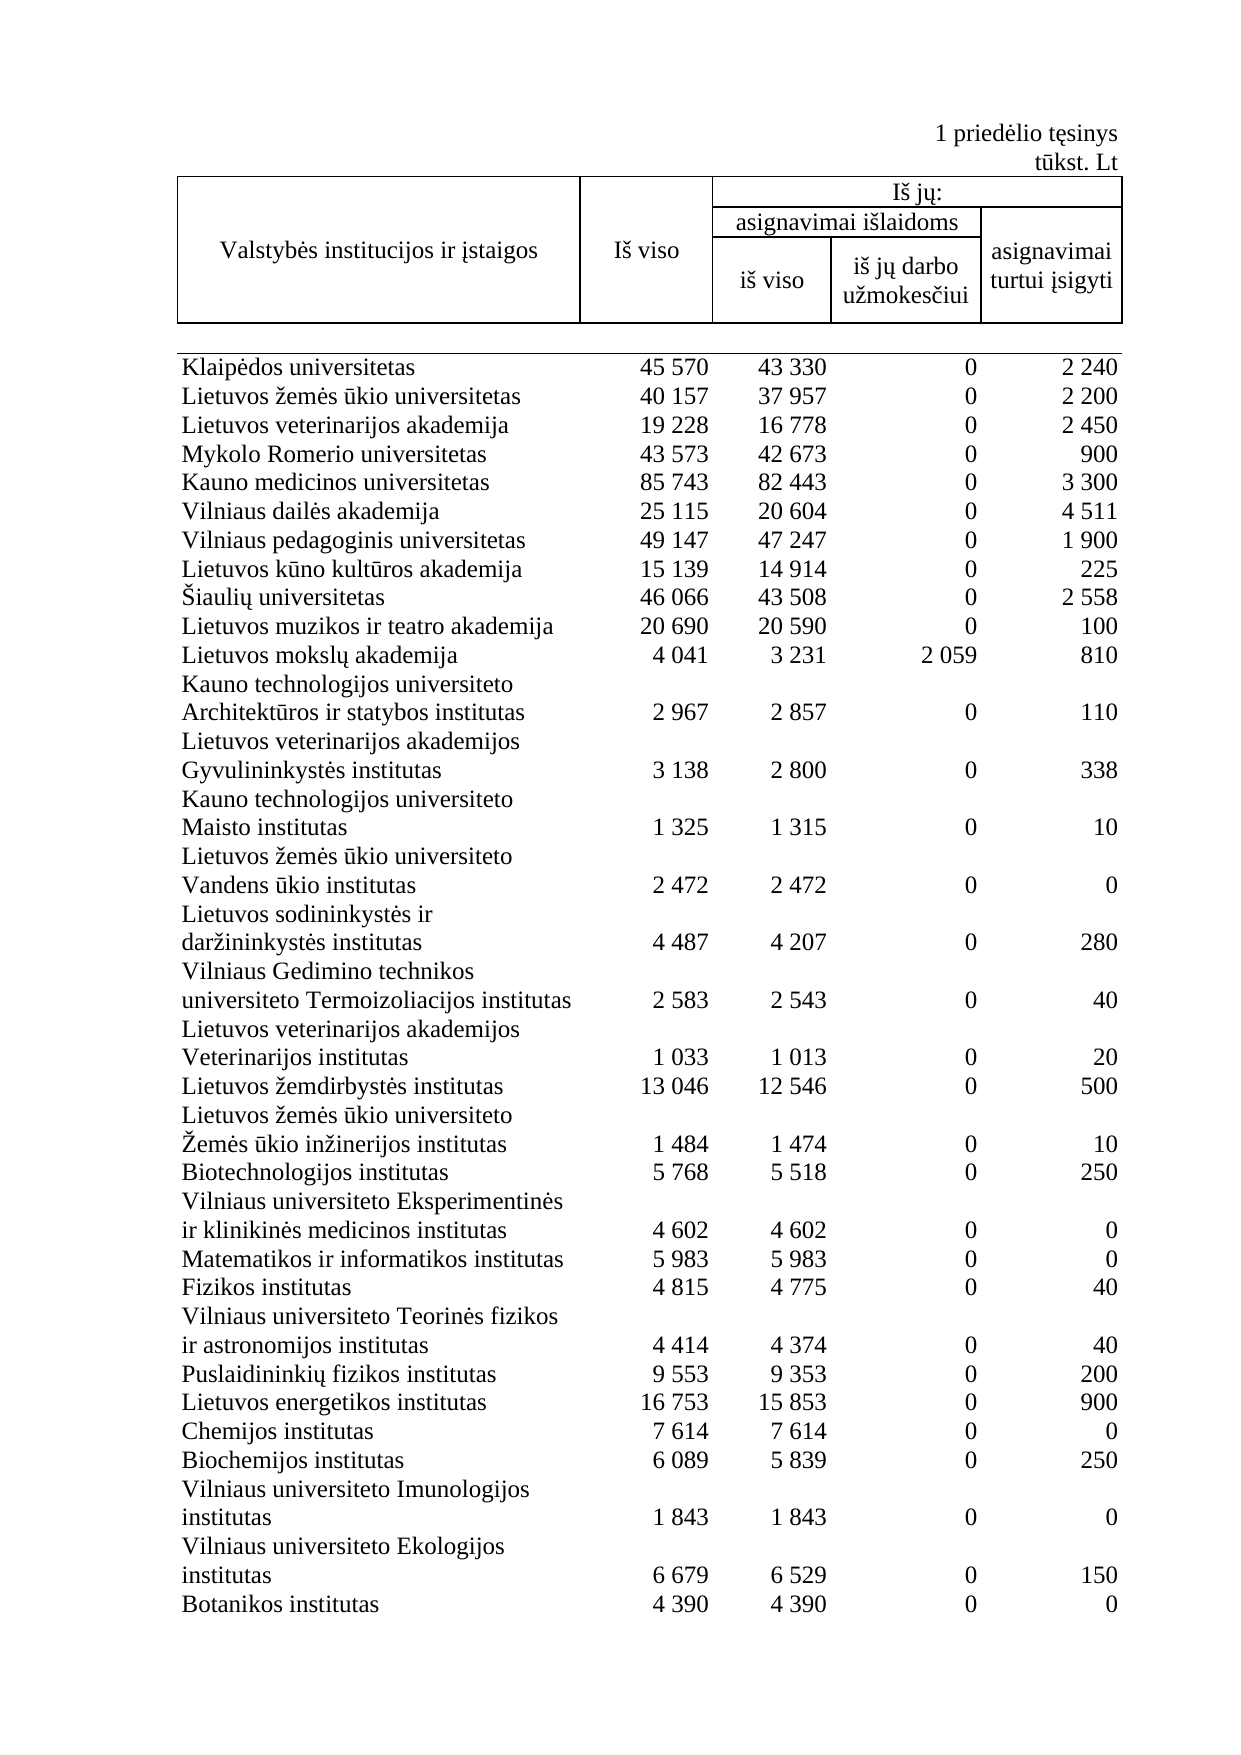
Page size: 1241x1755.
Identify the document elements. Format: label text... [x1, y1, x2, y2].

table_cell 100 [981, 611, 1122, 640]
table_cell 0 [831, 784, 981, 841]
table_cell asignavimai turtui įsigyti [982, 208, 1121, 322]
table_cell 12 546 [713, 1071, 831, 1100]
table_cell Šiaulių universitetas [177, 583, 580, 611]
table_cell asignavimai išlaidoms [713, 208, 980, 236]
table_cell 4 602 [713, 1186, 831, 1244]
table_cell 1 843 [580, 1474, 713, 1531]
table_cell 500 [981, 1071, 1122, 1100]
table_cell 4 207 [713, 899, 831, 956]
table_cell 900 [981, 439, 1122, 467]
table_cell Lietuvos žemdirbystės institutas [177, 1071, 580, 1100]
table_cell 2 450 [981, 410, 1122, 439]
table_cell 25 115 [580, 496, 713, 525]
table_cell Lietuvos žemės ūkio universiteto Vandens ūkio institutas [177, 841, 580, 899]
table_cell 0 [831, 899, 981, 956]
table_cell 20 590 [713, 611, 831, 640]
table_cell 5 839 [713, 1445, 831, 1474]
table_cell iš jų darbo užmokesčiui [832, 238, 980, 322]
table_cell 0 [981, 1589, 1122, 1617]
table_cell 4 775 [713, 1273, 831, 1301]
table_cell 0 [831, 1589, 981, 1617]
table_cell Vilniaus universiteto Teorinės fizikos ir astronomijos institutas [177, 1301, 580, 1359]
table_cell 47 247 [713, 525, 831, 554]
table_cell 40 [981, 1301, 1122, 1359]
table_cell Chemijos institutas [177, 1416, 580, 1445]
table_cell Lietuvos energetikos institutas [177, 1388, 580, 1416]
table_cell 0 [831, 1244, 981, 1272]
table_cell 0 [831, 583, 981, 611]
table_cell 4 487 [580, 899, 713, 956]
table_cell 0 [831, 1273, 981, 1301]
table_cell 4 374 [713, 1301, 831, 1359]
table_cell 4 390 [713, 1589, 831, 1617]
table_cell 0 [831, 1445, 981, 1474]
table_cell 280 [981, 899, 1122, 956]
table_cell 0 [831, 439, 981, 467]
table_cell 0 [831, 669, 981, 726]
table_cell 0 [831, 1474, 981, 1531]
table_cell Lietuvos mokslų akademija [177, 640, 580, 669]
table_cell 250 [981, 1158, 1122, 1186]
table_cell 4 390 [580, 1589, 713, 1617]
table_cell Vilniaus universiteto Ekologijos institutas [177, 1531, 580, 1589]
table_cell Lietuvos žemės ūkio universiteto Žemės ūkio inžinerijos institutas [177, 1100, 580, 1157]
table_cell 0 [831, 1531, 981, 1589]
table_cell 20 604 [713, 496, 831, 525]
table_cell Vilniaus Gedimino technikos universiteto Termoizoliacijos institutas [177, 956, 580, 1014]
table_cell 4 041 [580, 640, 713, 669]
table_cell 46 066 [580, 583, 713, 611]
table_cell 3 231 [713, 640, 831, 669]
table_cell 0 [981, 1474, 1122, 1531]
table_cell 1 315 [713, 784, 831, 841]
table_cell 0 [831, 410, 981, 439]
table_cell 0 [831, 1388, 981, 1416]
table_cell 0 [831, 841, 981, 899]
table_cell 1 325 [580, 784, 713, 841]
table_cell 1 900 [981, 525, 1122, 554]
table_cell 2 472 [580, 841, 713, 899]
table_cell 0 [981, 841, 1122, 899]
table_cell 0 [831, 1186, 981, 1244]
table_cell 5 983 [580, 1244, 713, 1272]
table_header [177, 118, 905, 176]
table_cell Botanikos institutas [177, 1589, 580, 1617]
table_cell 2 857 [713, 669, 831, 726]
table_cell Puslaidininkių fizikos institutas [177, 1359, 580, 1387]
table_cell 13 046 [580, 1071, 713, 1100]
table_cell 0 [831, 525, 981, 554]
table_cell Lietuvos muzikos ir teatro akademija [177, 611, 580, 640]
table_cell [177, 324, 1122, 352]
table_cell Valstybės institucijos ir įstaigos [178, 177, 579, 322]
table_cell 0 [831, 381, 981, 410]
table_cell Fizikos institutas [177, 1273, 580, 1301]
table_cell 4 815 [580, 1273, 713, 1301]
table_cell Matematikos ir informatikos institutas [177, 1244, 580, 1272]
table_cell 2 059 [831, 640, 981, 669]
table_cell 14 914 [713, 554, 831, 582]
table_cell 45 570 [580, 354, 713, 381]
table_cell 0 [831, 1359, 981, 1387]
table_cell 2 472 [713, 841, 831, 899]
table_cell 2 800 [713, 726, 831, 784]
table_cell 1 013 [713, 1014, 831, 1071]
table_cell 43 573 [580, 439, 713, 467]
table_cell Vilniaus pedagoginis universitetas [177, 525, 580, 554]
table_cell 0 [831, 1416, 981, 1445]
table_cell Biotechnologijos institutas [177, 1158, 580, 1186]
table_cell 40 [981, 956, 1122, 1014]
table_cell 1 033 [580, 1014, 713, 1071]
table_cell 150 [981, 1531, 1122, 1589]
table_cell Kauno technologijos universiteto Maisto institutas [177, 784, 580, 841]
table_cell 3 300 [981, 468, 1122, 496]
table_cell 200 [981, 1359, 1122, 1387]
table_cell 0 [981, 1244, 1122, 1272]
table_cell 19 228 [580, 410, 713, 439]
table_cell 338 [981, 726, 1122, 784]
table_cell 20 690 [580, 611, 713, 640]
table_cell Lietuvos veterinarijos akademijos Gyvulininkystės institutas [177, 726, 580, 784]
table_cell 0 [831, 726, 981, 784]
table_cell 0 [831, 1158, 981, 1186]
table_cell Lietuvos kūno kultūros akademija [177, 554, 580, 582]
table_cell 16 778 [713, 410, 831, 439]
table_cell 4 602 [580, 1186, 713, 1244]
table_cell 900 [981, 1388, 1122, 1416]
table_cell 110 [981, 669, 1122, 726]
table_cell 2 967 [580, 669, 713, 726]
table_cell Biochemijos institutas [177, 1445, 580, 1474]
table_cell Iš viso [581, 177, 712, 322]
table_cell 2 240 [981, 354, 1122, 381]
table_cell 5 518 [713, 1158, 831, 1186]
table_cell 4 414 [580, 1301, 713, 1359]
table_cell 37 957 [713, 381, 831, 410]
table_cell 6 089 [580, 1445, 713, 1474]
table_cell 810 [981, 640, 1122, 669]
table_cell 225 [981, 554, 1122, 582]
table_cell 15 853 [713, 1388, 831, 1416]
table_cell 0 [831, 354, 981, 381]
table_cell 2 558 [981, 583, 1122, 611]
table_cell 0 [981, 1416, 1122, 1445]
table_cell 0 [831, 956, 981, 1014]
table_cell 0 [831, 496, 981, 525]
table_cell Lietuvos sodininkystės ir daržininkystės institutas [177, 899, 580, 956]
table_cell 2 200 [981, 381, 1122, 410]
table_cell Vilniaus dailės akademija [177, 496, 580, 525]
table_cell Iš jų: [713, 177, 1121, 206]
table_cell 42 673 [713, 439, 831, 467]
table_cell 1 484 [580, 1100, 713, 1157]
table_cell Lietuvos veterinarijos akademijos Veterinarijos institutas [177, 1014, 580, 1071]
table_cell 2 583 [580, 956, 713, 1014]
table_cell 82 443 [713, 468, 831, 496]
table_cell 1 474 [713, 1100, 831, 1157]
table_cell 40 157 [580, 381, 713, 410]
table_cell 1 843 [713, 1474, 831, 1531]
table_cell 9 553 [580, 1359, 713, 1387]
table_cell 3 138 [580, 726, 713, 784]
table_cell 15 139 [580, 554, 713, 582]
table_cell Mykolo Romerio universitetas [177, 439, 580, 467]
table_cell 2 543 [713, 956, 831, 1014]
table_cell 16 753 [580, 1388, 713, 1416]
table_cell Lietuvos veterinarijos akademija [177, 410, 580, 439]
table_cell 10 [981, 784, 1122, 841]
table_cell 0 [831, 1071, 981, 1100]
table_cell 5 983 [713, 1244, 831, 1272]
table_cell 0 [981, 1186, 1122, 1244]
table_cell 6 529 [713, 1531, 831, 1589]
table_cell Klaipėdos universitetas [177, 354, 580, 381]
table_cell Kauno technologijos universiteto Architektūros ir statybos institutas [177, 669, 580, 726]
table_cell 0 [831, 468, 981, 496]
table_cell 0 [831, 1301, 981, 1359]
table_cell 4 511 [981, 496, 1122, 525]
table_cell 7 614 [713, 1416, 831, 1445]
table_cell 0 [831, 1014, 981, 1071]
table_cell 43 508 [713, 583, 831, 611]
table_cell 5 768 [580, 1158, 713, 1186]
table_cell Vilniaus universiteto Imunologijos institutas [177, 1474, 580, 1531]
table_cell 0 [831, 554, 981, 582]
table_cell 85 743 [580, 468, 713, 496]
table_cell 0 [831, 611, 981, 640]
table_cell Lietuvos žemės ūkio universitetas [177, 381, 580, 410]
table_cell 40 [981, 1273, 1122, 1301]
table_cell 43 330 [713, 354, 831, 381]
table_cell 250 [981, 1445, 1122, 1474]
table_cell 20 [981, 1014, 1122, 1071]
table_cell 10 [981, 1100, 1122, 1157]
table_cell 49 147 [580, 525, 713, 554]
table_cell iš viso [713, 238, 830, 322]
table_cell 0 [831, 1100, 981, 1157]
table_cell 7 614 [580, 1416, 713, 1445]
table_cell 9 353 [713, 1359, 831, 1387]
table_cell Vilniaus universiteto Eksperimentinės ir klinikinės medicinos institutas [177, 1186, 580, 1244]
table_header 1 priedėlio tęsinys tūkst. Lt [905, 118, 1122, 176]
table_cell Kauno medicinos universitetas [177, 468, 580, 496]
table_cell 6 679 [580, 1531, 713, 1589]
